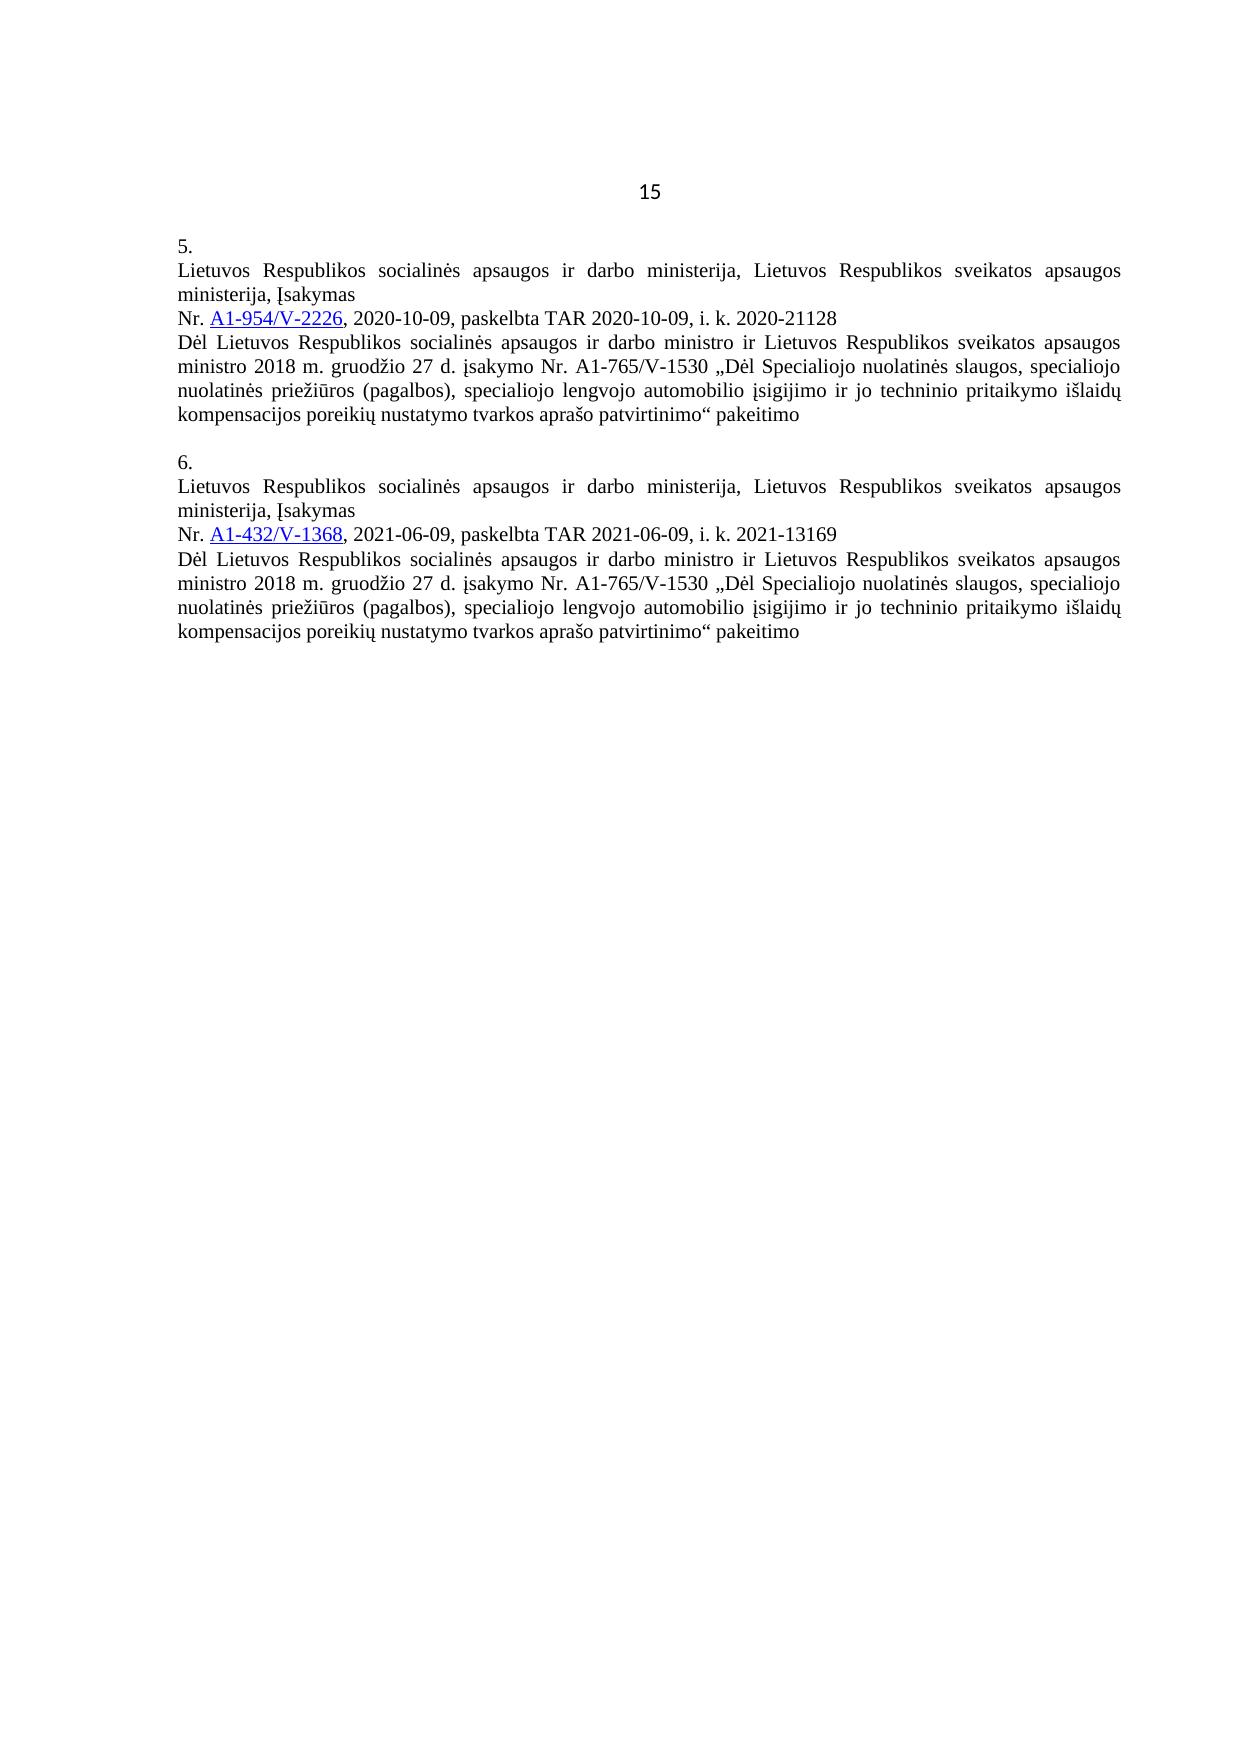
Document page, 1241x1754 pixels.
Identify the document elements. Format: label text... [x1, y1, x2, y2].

text 5. [177, 234, 1122, 258]
text 6. [177, 450, 1122, 474]
text Nr. A1-954/V-2226, 2020-10-09, paskelbta TAR 2020-10-09, i. k. 2020-21128 [177, 306, 1122, 330]
text Lietuvos Respublikos socialinės apsaugos ir darbo ministerija, Lietuvos Respublikos sveikatos apsaugos ministerija, Įsakymas [177, 474, 1122, 522]
text Nr. A1-432/V-1368, 2021-06-09, paskelbta TAR 2021-06-09, i. k. 2021-13169 [177, 522, 1122, 546]
text Dėl Lietuvos Respublikos socialinės apsaugos ir darbo ministro ir Lietuvos Respublikos sveikatos apsaugos ministro 2018 m. gruodžio 27 d. įsakymo Nr. A1-765/V-1530 „Dėl Specialiojo nuolatinės slaugos, specialiojo nuolatinės priežiūros (pagalbos), specialiojo lengvojo automobilio įsigijimo ir jo techninio pritaikymo išlaidų kompensacijos poreikių nustatymo tvarkos aprašo patvirtinimo“ pakeitimo [177, 546, 1122, 643]
text Dėl Lietuvos Respublikos socialinės apsaugos ir darbo ministro ir Lietuvos Respublikos sveikatos apsaugos ministro 2018 m. gruodžio 27 d. įsakymo Nr. A1-765/V-1530 „Dėl Specialiojo nuolatinės slaugos, specialiojo nuolatinės priežiūros (pagalbos), specialiojo lengvojo automobilio įsigijimo ir jo techninio pritaikymo išlaidų kompensacijos poreikių nustatymo tvarkos aprašo patvirtinimo“ pakeitimo [177, 330, 1122, 426]
text Lietuvos Respublikos socialinės apsaugos ir darbo ministerija, Lietuvos Respublikos sveikatos apsaugos ministerija, Įsakymas [177, 258, 1122, 306]
